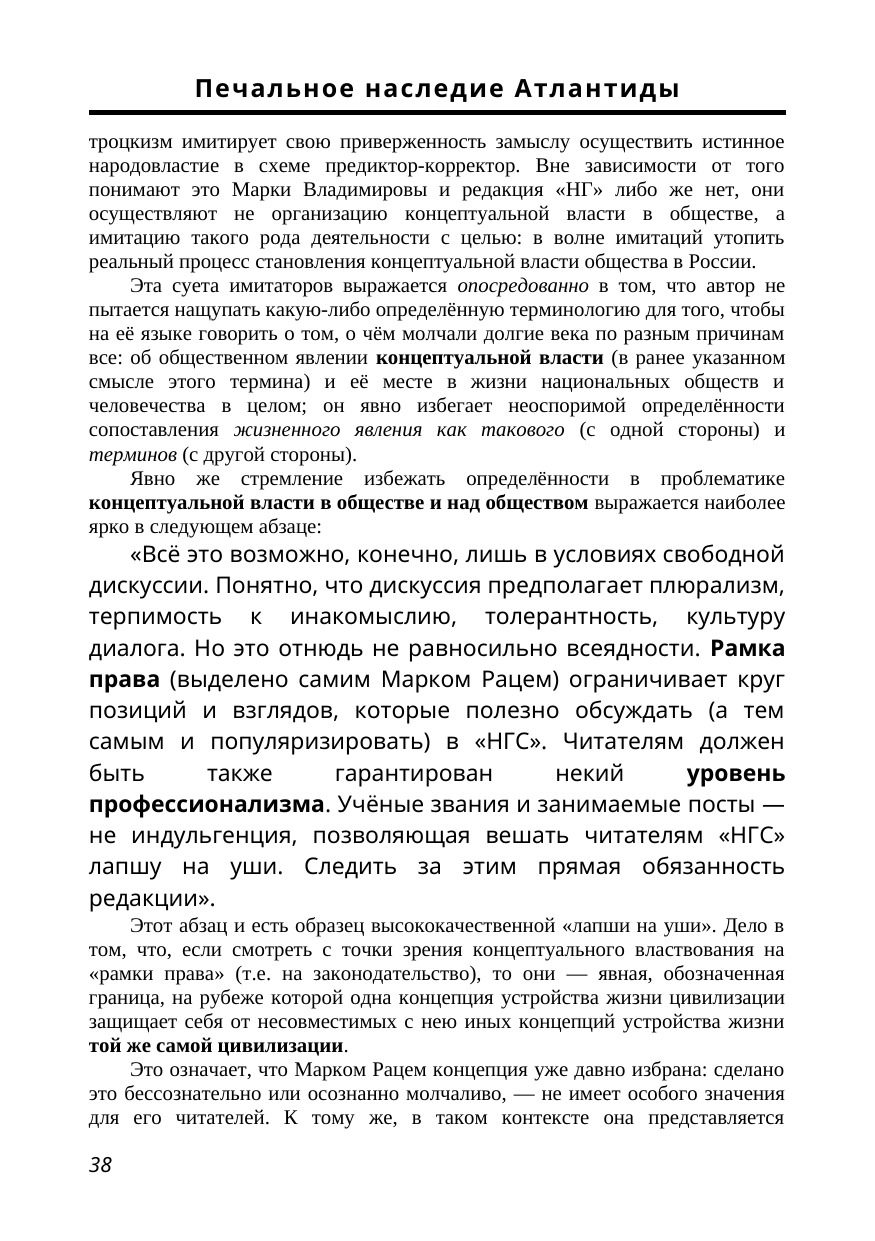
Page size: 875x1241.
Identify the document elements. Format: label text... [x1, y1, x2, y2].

text троцкизм имитирует свою приверженность замыслу осуществить истинное народовластие в схеме предиктор-корректор. Вне зависимости от того понимают это Марки Владимировы и редакция «НГ» либо же нет, они осуществляют не организацию концептуальной власти в обществе, а имитацию такого рода деятельности с целью: в волне имитаций утопить реальный процесс становления концептуальной власти общества в России. [89, 129, 786, 273]
text «Всё это возможно, конечно, лишь в условиях свободной дискуссии. Понятно, что дискуссия предполагает плюрализм, терпимость к инакомыслию, толерантность, культуру диалога. Но это отнюдь не равносильно всеядности. Рамка права (выделено самим Марком Рацем) ограничивает круг позиций и взглядов, которые полезно обсуждать (а тем самым и популяризировать) в «НГС». Читателям должен быть также гарантирован некий уровень профессионализма. Учёные звания и занимаемые посты — не индульгенция, позволяющая вешать читателям «НГС» лапшу на уши. Следить за этим прямая обязанность редакции». [89, 538, 786, 913]
text Этот абзац и есть образец высококачественной «лапши на уши». Дело в том, что, если смотреть с точки зрения концептуального властвования на «рамки права» (т.е. на законодательство), то они — явная, обозначенная граница, на рубеже которой одна концепция устройства жизни цивилизации защищает себя от несовместимых с нею иных концепций устройства жизни той же самой цивилизации. [89, 913, 786, 1057]
text Явно же стремление избежать определённости в проблематике концептуальной власти в обществе и над обществом выражается наиболее ярко в следующем абзаце: [89, 466, 786, 538]
text Эта суета имитаторов выражается опосредованно в том, что автор не пытается нащупать какую-либо определённую терминологию для того, чтобы на её языке говорить о том, о чём молчали долгие века по разным причинам все: об общественном явлении концептуальной власти (в ранее указанном смысле этого термина) и её месте в жизни национальных обществ и человечества в целом; он явно избегает неоспоримой определённости сопоставления жизненного явления как такового (с одной стороны) и терминов (с другой стороны). [89, 273, 786, 466]
text Это означает, что Марком Рацем концепция уже давно избрана: сделано это бессознательно или осознанно молчаливо, — не имеет особого значения для его читателей. К тому же, в таком контексте она представляется [89, 1057, 786, 1129]
